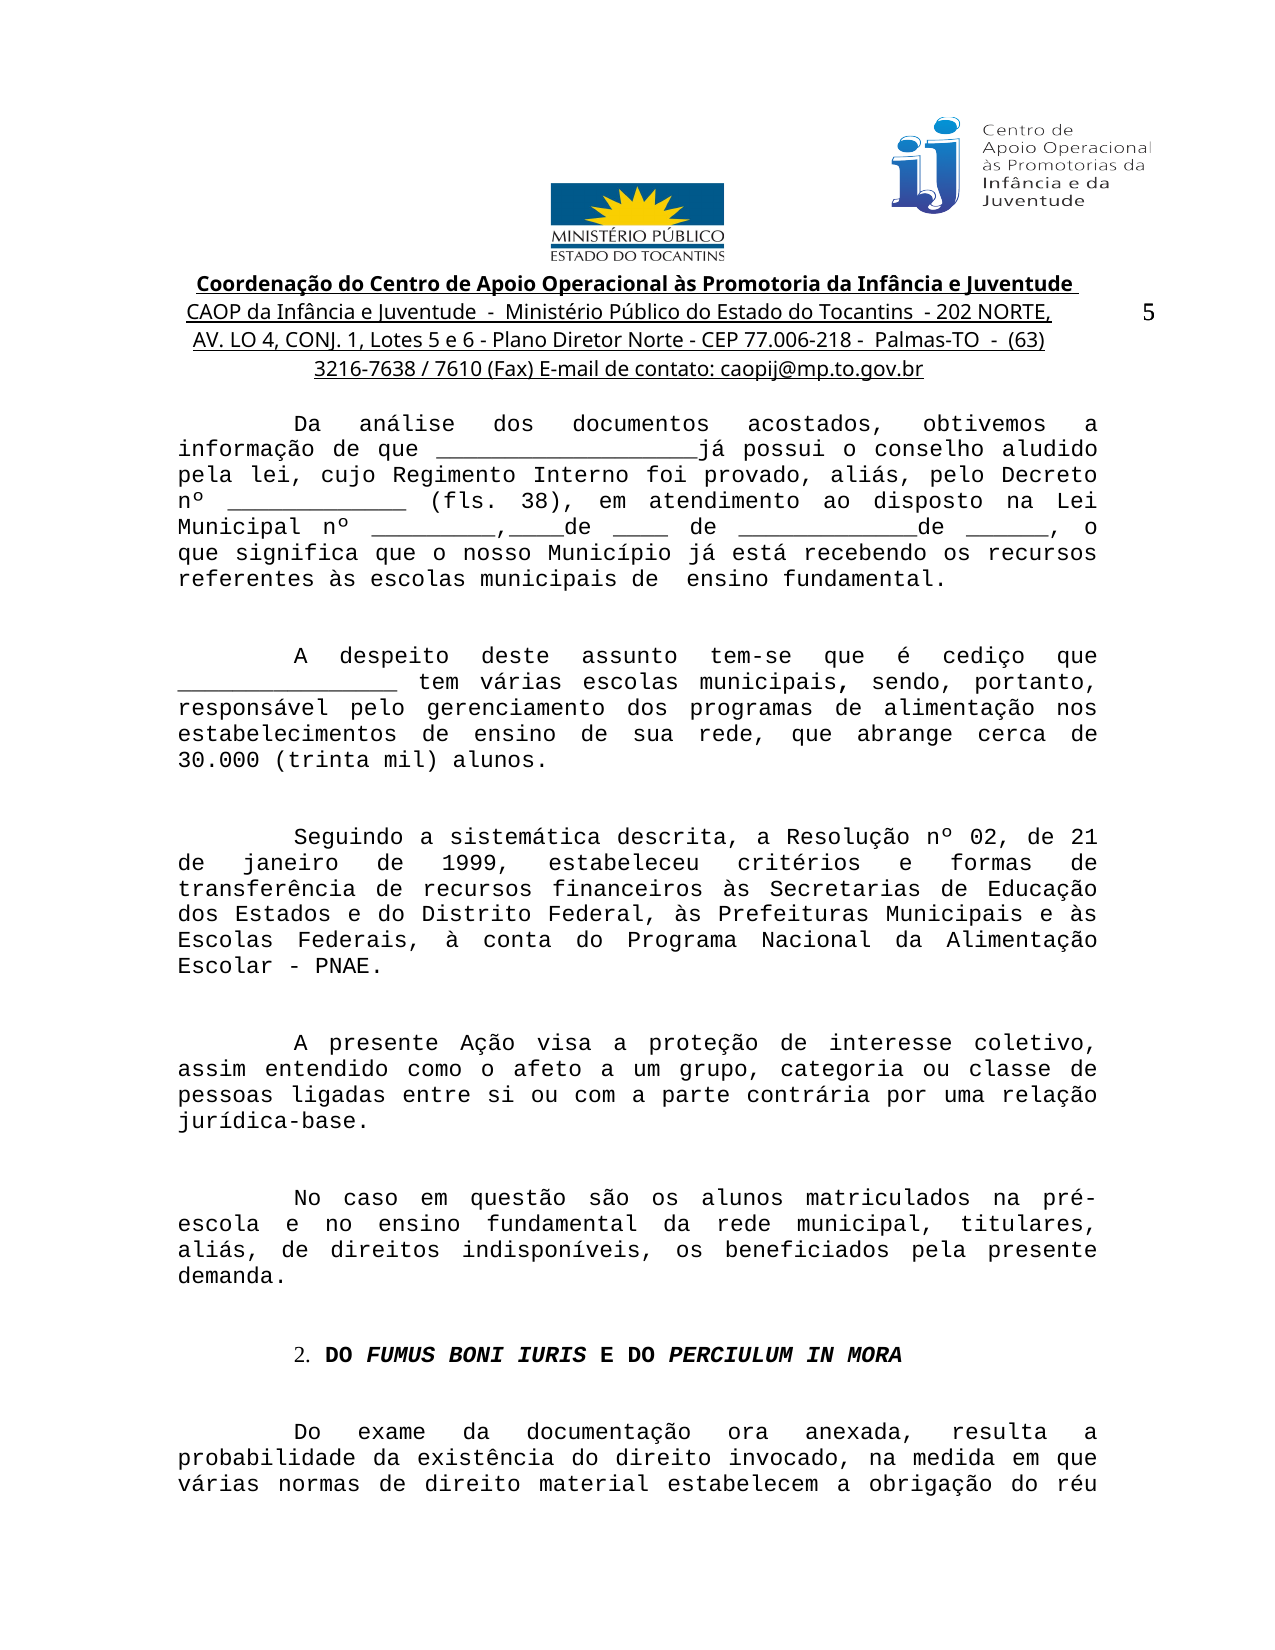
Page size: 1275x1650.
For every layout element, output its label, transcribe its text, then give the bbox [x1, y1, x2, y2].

list DO FUMUS BONI IURIS E DO PERCIULUM IN MORA [177, 1341, 1098, 1369]
picture [891, 117, 1151, 214]
text Do exame da documentação ora anexada, resulta a probabilidade da existência do direito invocado, na medida em que várias normas de direito material estabelecem a obrigação do réu [177, 1420, 1098, 1498]
text Da análise dos documentos acostados, obtivemos a informação de que ___________________já possui o conselho aludido pela lei, cujo Regimento Interno foi provado, aliás, pelo Decreto nº _____________ (fls. 38), em atendimento ao disposto na Lei Municipal nº _________,____de ____ de _____________de ______, o que significa que o nosso Município já está recebendo os recursos referentes às escolas municipais de ensino fundamental. [177, 412, 1098, 593]
text Seguindo a sistemática descrita, a Resolução nº 02, de 21 de janeiro de 1999, estabeleceu critérios e formas de transferência de recursos financeiros às Secretarias de Educação dos Estados e do Distrito Federal, às Prefeituras Municipais e às Escolas Federais, à conta do Programa Nacional da Alimentação Escolar - PNAE. [177, 825, 1098, 981]
text No caso em questão são os alunos matriculados na pré-escola e no ensino fundamental da rede municipal, titulares, aliás, de direitos indisponíveis, os beneficiados pela presente demanda. [177, 1186, 1098, 1290]
picture [550, 183, 725, 261]
text A despeito deste assunto tem-se que é cediço que ________________ tem várias escolas municipais, sendo, portanto, responsável pelo gerenciamento dos programas de alimentação nos estabelecimentos de ensino de sua rede, que abrange cerca de 30.000 (trinta mil) alunos. [177, 644, 1098, 774]
text A presente Ação visa a proteção de interesse coletivo, assim entendido como o afeto a um grupo, categoria ou classe de pessoas ligadas entre si ou com a parte contrária por uma relação jurídica-base. [177, 1032, 1098, 1135]
